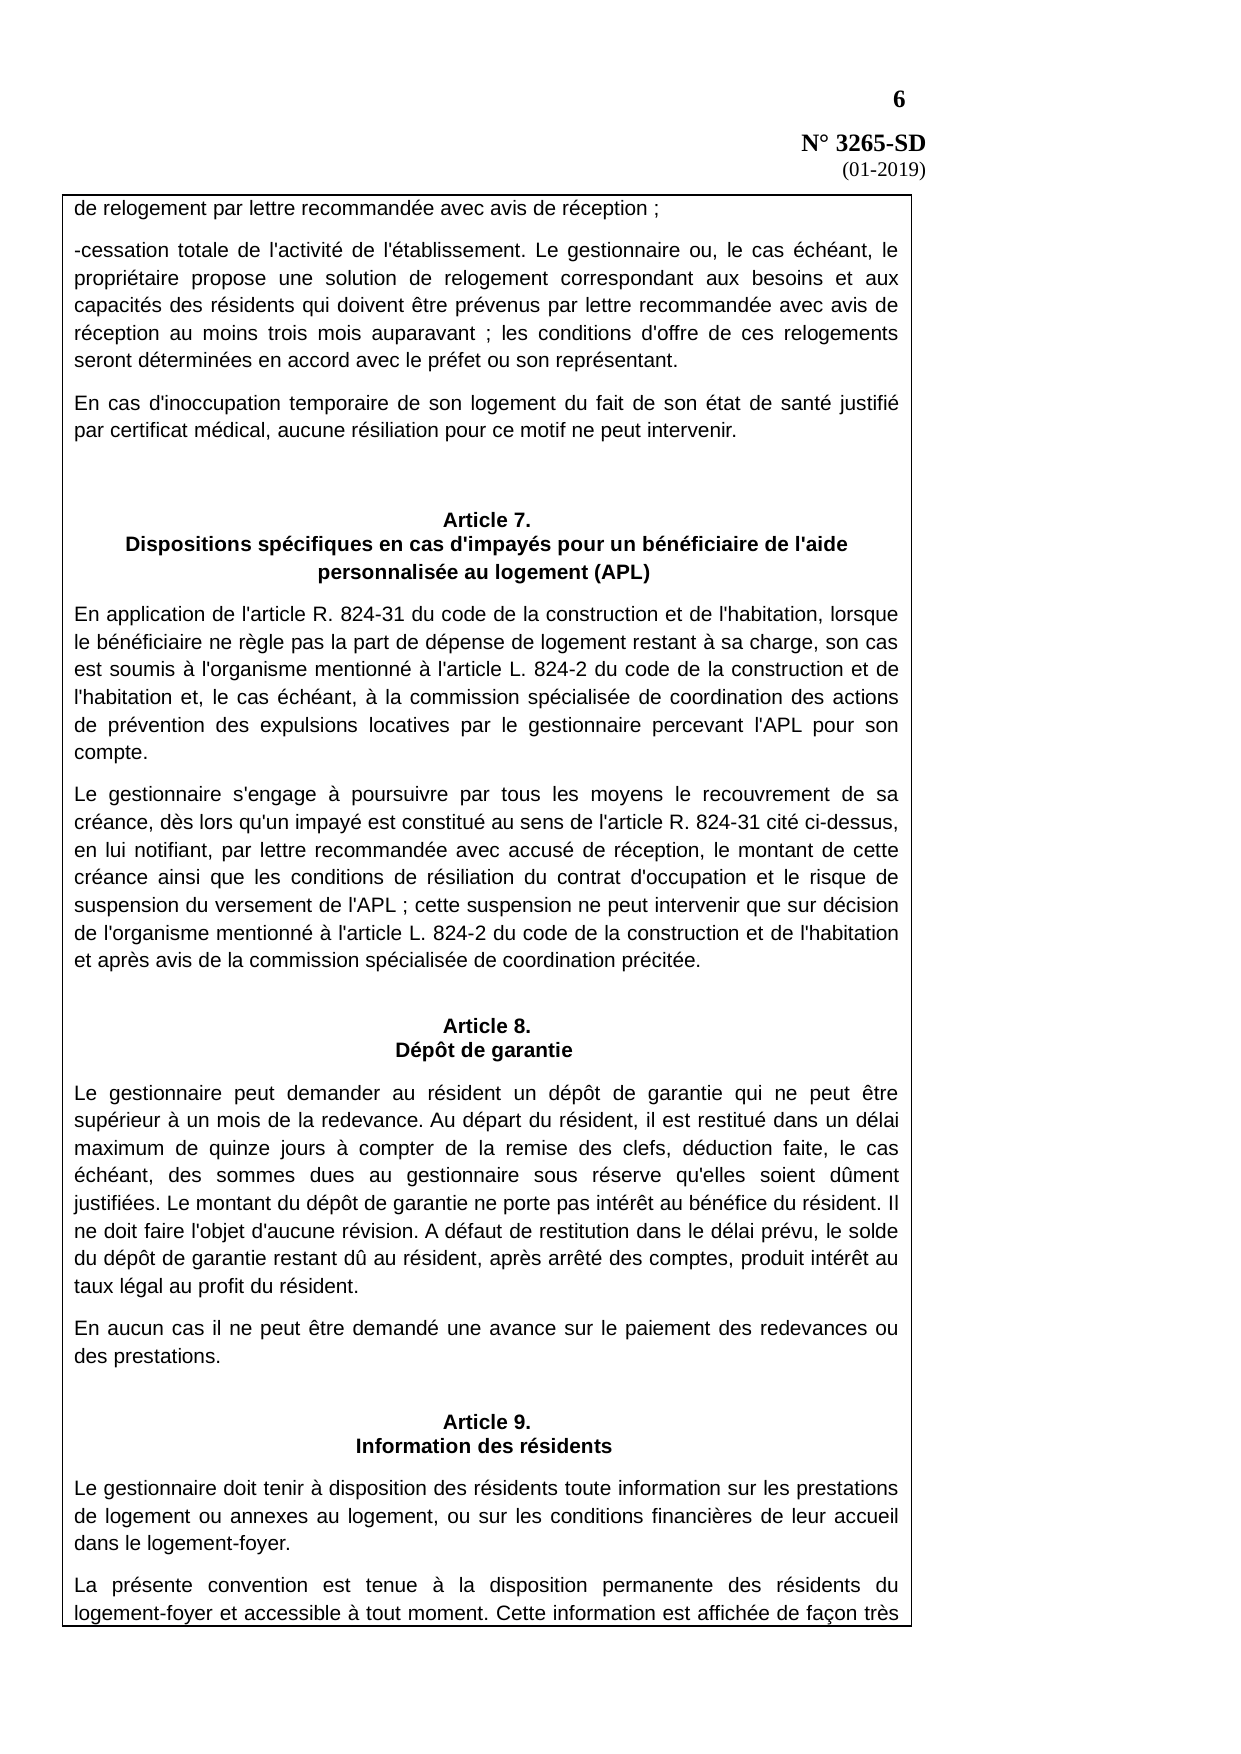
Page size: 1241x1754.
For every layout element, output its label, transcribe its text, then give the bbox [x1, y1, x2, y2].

table_cell de relogement par lettre recommandée avec avis de réception ; -cessation totale de l'activité de l'établissement. Le gestionnaire ou, le cas échéant, le propriétaire propose une solution de relogement correspondant aux besoins et aux capacités des résidents qui doivent être prévenus par lettre recommandée avec avis de réception au moins trois mois auparavant ; les conditions d'offre de ces relogements seront déterminées en accord avec le préfet ou son représentant. En cas d'inoccupation temporaire de son logement du fait de son état de santé justifié par certificat médical, aucune résiliation pour ce motif ne peut intervenir. Article 7. Dispositions spécifiques en cas d'impayés pour un bénéficiaire de l'aide personnalisée au logement (APL) En application de l'article R. 824-31 du code de la construction et de l'habitation, lorsque le bénéficiaire ne règle pas la part de dépense de logement restant à sa charge, son cas est soumis à l'organisme mentionné à l'article L. 824-2 du code de la construction et de l'habitation et, le cas échéant, à la commission spécialisée de coordination des actions de prévention des expulsions locatives par le gestionnaire percevant l'APL pour son compte. Le gestionnaire s'engage à poursuivre par tous les moyens le recouvrement de sa créance, dès lors qu'un impayé est constitué au sens de l'article R. 824-31 cité ci-dessus, en lui notifiant, par lettre recommandée avec accusé de réception, le montant de cette créance ainsi que les conditions de résiliation du contrat d'occupation et le risque de suspension du versement de l'APL ; cette suspension ne peut intervenir que sur décision de l'organisme mentionné à l'article L. 824-2 du code de la construction et de l'habitation et après avis de la commission spécialisée de coordination précitée. Article 8. Dépôt de garantie Le gestionnaire peut demander au résident un dépôt de garantie qui ne peut être supérieur à un mois de la redevance. Au départ du résident, il est restitué dans un délai maximum de quinze jours à compter de la remise des clefs, déduction faite, le cas échéant, des sommes dues au gestionnaire sous réserve qu'elles soient dûment justifiées. Le montant du dépôt de garantie ne porte pas intérêt au bénéfice du résident. Il ne doit faire l'objet d'aucune révision. A défaut de restitution dans le délai prévu, le solde du dépôt de garantie restant dû au résident, après arrêté des comptes, produit intérêt au taux légal au profit du résident. En aucun cas il ne peut être demandé une avance sur le paiement des redevances ou des prestations. Article 9. Information des résidents Le gestionnaire doit tenir à disposition des résidents toute information sur les prestations de logement ou annexes au logement, ou sur les conditions financières de leur accueil dans le logement-foyer. La présente convention est tenue à la disposition permanente des résidents du logement-foyer et accessible à tout moment. Cette information est affichée de façon très [63, 196, 911, 1625]
